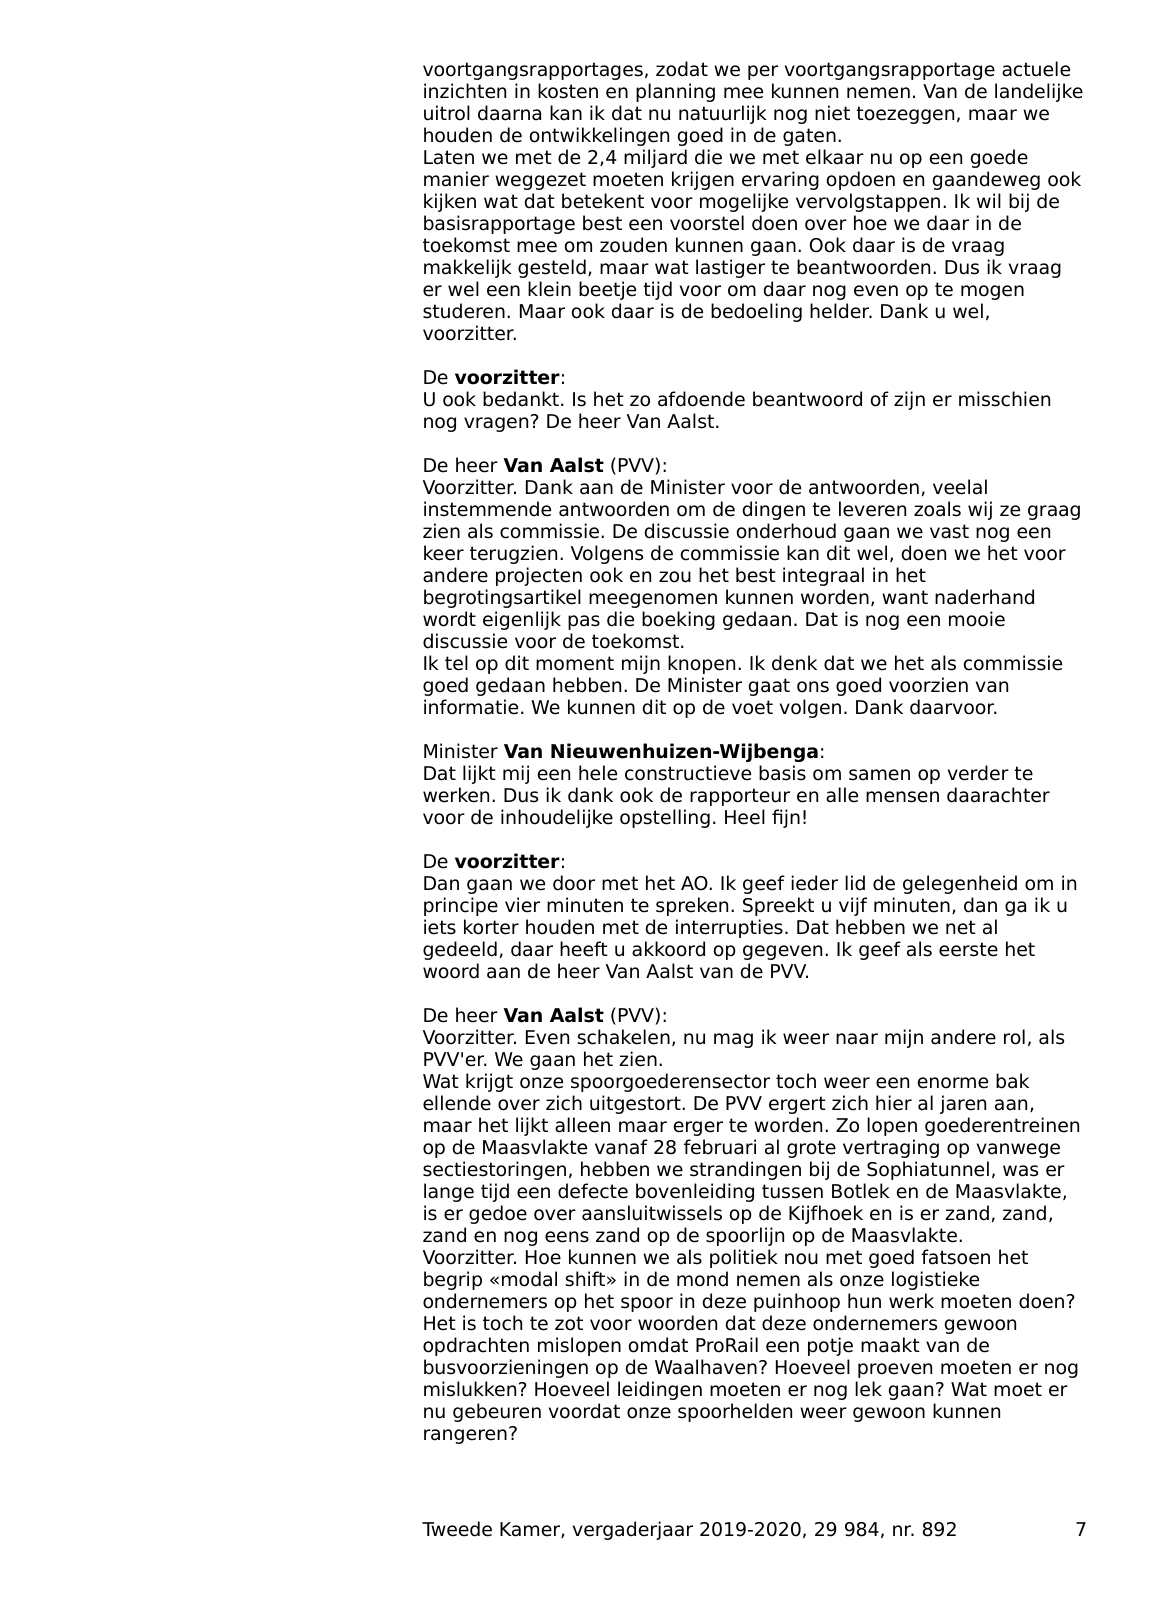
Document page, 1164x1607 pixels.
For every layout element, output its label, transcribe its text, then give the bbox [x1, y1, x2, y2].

text Minister Van Nieuwenhuizen-Wijbenga: [422, 741, 1087, 763]
text De heer Van Aalst (PVV): [422, 455, 1087, 477]
text De voorzitter: [422, 851, 1087, 873]
text De heer Van Aalst (PVV): [422, 1005, 1087, 1027]
text U ook bedankt. Is het zo afdoende beantwoord of zijn er misschien nog vragen? De heer Van Aalst. [422, 389, 1087, 433]
text De voorzitter: [422, 367, 1087, 389]
text Dat lijkt mij een hele constructieve basis om samen op verder te werken. Dus ik dank ook de rapporteur en alle mensen daarachter voor de inhoudelijke opstelling. Heel fijn! [422, 763, 1087, 829]
text Voorzitter. Dank aan de Minister voor de antwoorden, veelal instemmende antwoorden om de dingen te leveren zoals wij ze graag zien als commissie. De discussie onderhoud gaan we vast nog een keer terugzien. Volgens de commissie kan dit wel, doen we het voor andere projecten ook en zou het best integraal in het begrotingsartikel meegenomen kunnen worden, want naderhand wordt eigenlijk pas die boeking gedaan. Dat is nog een mooie discussie voor de toekomst. [422, 477, 1087, 653]
text Voorzitter. Even schakelen, nu mag ik weer naar mijn andere rol, als PVV'er. We gaan het zien. [422, 1027, 1087, 1071]
text Wat krijgt onze spoorgoederensector toch weer een enorme bak ellende over zich uitgestort. De PVV ergert zich hier al jaren aan, maar het lijkt alleen maar erger te worden. Zo lopen goederentreinen op de Maasvlakte vanaf 28 februari al grote vertraging op vanwege sectiestoringen, hebben we strandingen bij de Sophiatunnel, was er lange tijd een defecte bovenleiding tussen Botlek en de Maasvlakte, is er gedoe over aansluitwissels op de Kijfhoek en is er zand, zand, zand en nog eens zand op de spoorlijn op de Maasvlakte. [422, 1071, 1087, 1247]
text Laten we met de 2,4 miljard die we met elkaar nu op een goede manier weggezet moeten krijgen ervaring opdoen en gaandeweg ook kijken wat dat betekent voor mogelijke vervolgstappen. Ik wil bij de basisrapportage best een voorstel doen over hoe we daar in de toekomst mee om zouden kunnen gaan. Ook daar is de vraag makkelijk gesteld, maar wat lastiger te beantwoorden. Dus ik vraag er wel een klein beetje tijd voor om daar nog even op te mogen studeren. Maar ook daar is de bedoeling helder. Dank u wel, voorzitter. [422, 147, 1087, 345]
text voortgangsrapportages, zodat we per voortgangsrapportage actuele inzichten in kosten en planning mee kunnen nemen. Van de landelijke uitrol daarna kan ik dat nu natuurlijk nog niet toezeggen, maar we houden de ontwikkelingen goed in de gaten. [422, 59, 1087, 147]
text Dan gaan we door met het AO. Ik geef ieder lid de gelegenheid om in principe vier minuten te spreken. Spreekt u vijf minuten, dan ga ik u iets korter houden met de interrupties. Dat hebben we net al gedeeld, daar heeft u akkoord op gegeven. Ik geef als eerste het woord aan de heer Van Aalst van de PVV. [422, 873, 1087, 983]
text Ik tel op dit moment mijn knopen. Ik denk dat we het als commissie goed gedaan hebben. De Minister gaat ons goed voorzien van informatie. We kunnen dit op de voet volgen. Dank daarvoor. [422, 653, 1087, 719]
text Voorzitter. Hoe kunnen we als politiek nou met goed fatsoen het begrip «modal shift» in de mond nemen als onze logistieke ondernemers op het spoor in deze puinhoop hun werk moeten doen? Het is toch te zot voor woorden dat deze ondernemers gewoon opdrachten mislopen omdat ProRail een potje maakt van de busvoorzieningen op de Waalhaven? Hoeveel proeven moeten er nog mislukken? Hoeveel leidingen moeten er nog lek gaan? Wat moet er nu gebeuren voordat onze spoorhelden weer gewoon kunnen rangeren? [422, 1247, 1087, 1445]
